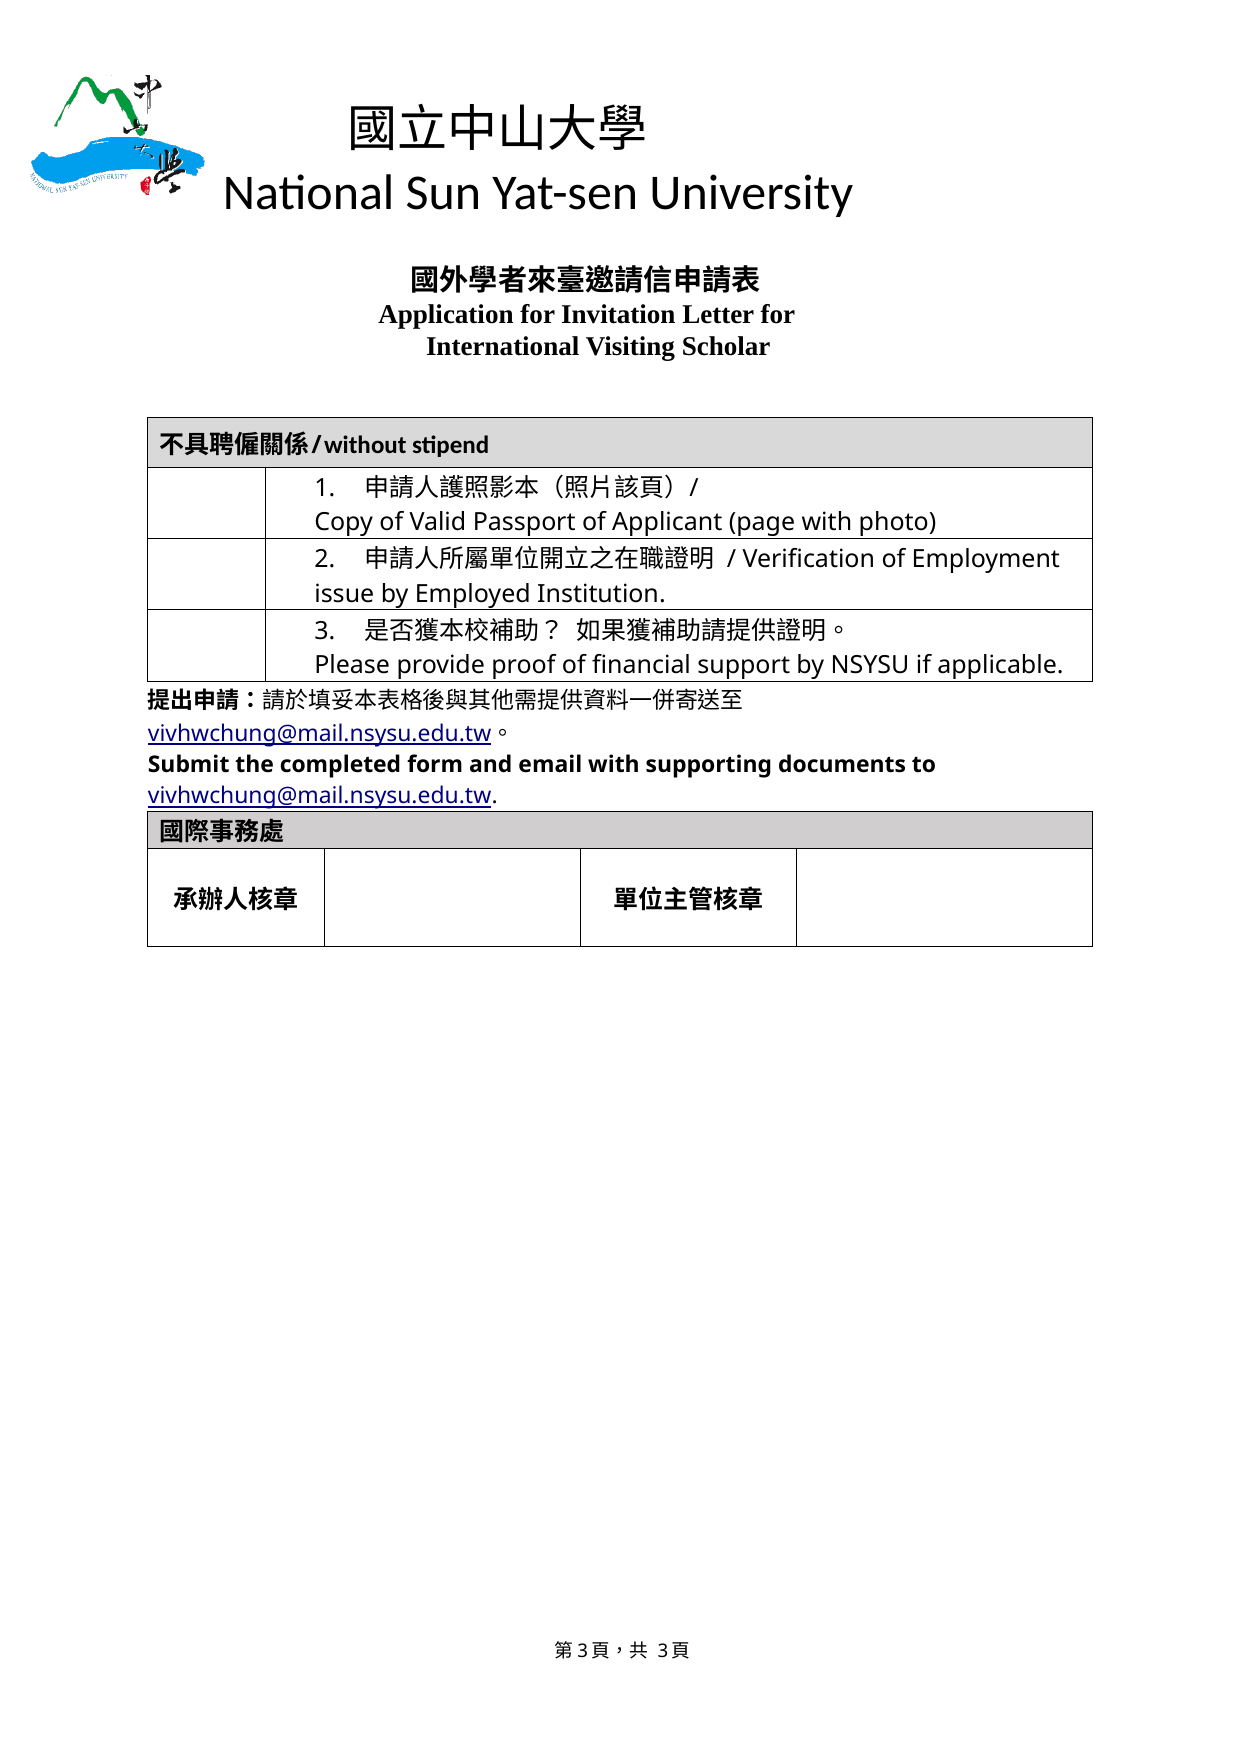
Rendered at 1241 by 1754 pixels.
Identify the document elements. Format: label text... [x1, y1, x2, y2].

table_cell 申請人所屬單位開立之在職證明 / Verification of Employment issue by Employed Institution. [266, 539, 1092, 609]
table_cell [325, 849, 580, 946]
table_header 國際事務處 [148, 812, 1092, 848]
table_cell 承辦人核章 [148, 849, 324, 946]
table_cell 是否獲本校補助？ 如果獲補助請提供證明。 Please provide proof of financial support by NSYSU if applicable. [266, 610, 1092, 681]
table_cell 申請人護照影本（照片該頁）/ Copy of Valid Passport of Applicant (page with photo) [266, 468, 1092, 538]
table_cell [148, 468, 265, 538]
table_cell [148, 610, 265, 681]
table_cell [797, 849, 1092, 946]
table_cell 不具聘僱關係/without stipend [148, 418, 1092, 467]
table_cell [148, 539, 265, 609]
table_cell 單位主管核章 [581, 849, 796, 946]
text 提出申請：請於填妥本表格後與其他需提供資料一併寄送至vivhwchung@mail.nsysu.edu.tw。 Submit the completed form and email with supporting documents to vivhwchung@mail.nsysu.edu.tw. [148, 682, 1092, 811]
